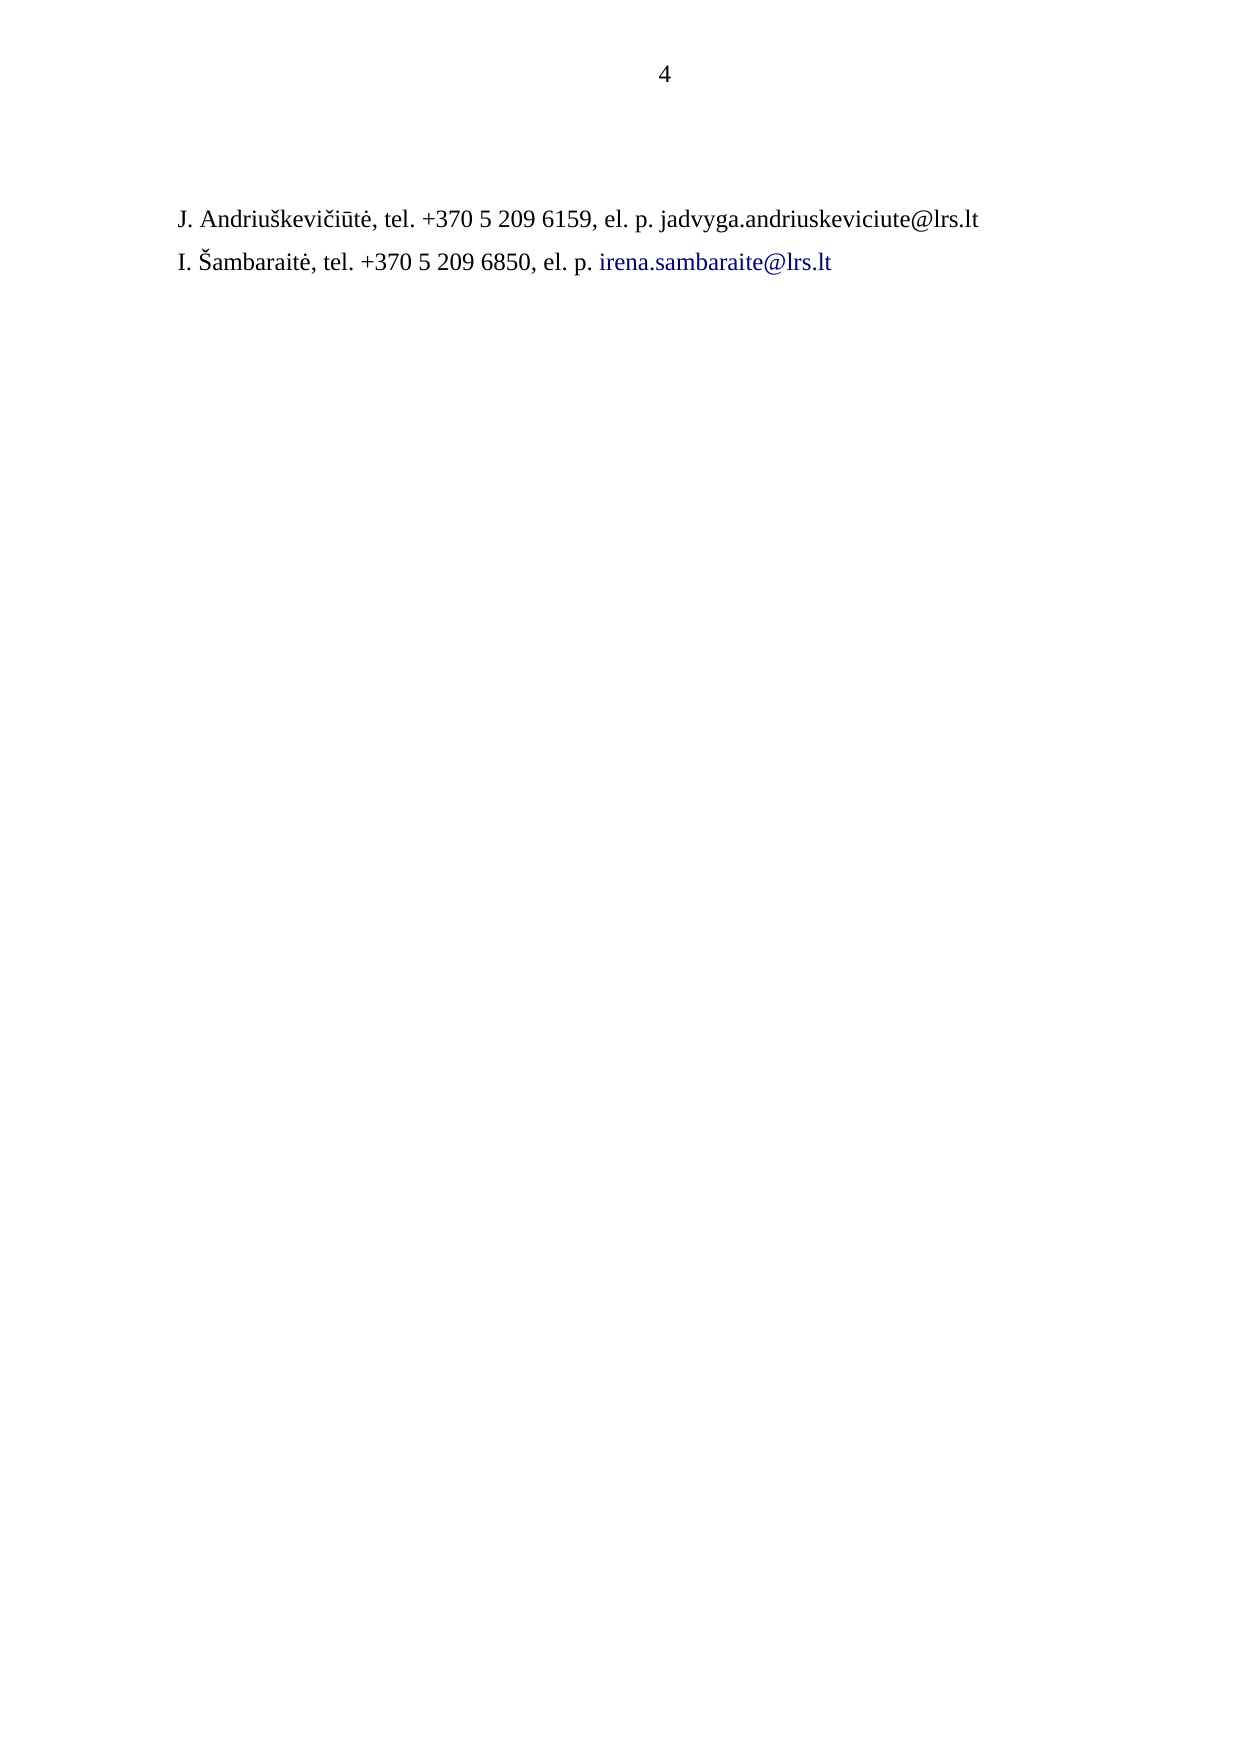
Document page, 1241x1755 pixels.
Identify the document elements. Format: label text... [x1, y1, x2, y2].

text I. Šambaraitė, tel. +370 5 209 6850, el. p. irena.sambaraite@lrs.lt [177, 247, 1152, 276]
text J. Andriuškevičiūtė, tel. +370 5 209 6159, el. p. jadvyga.andriuskeviciute@lrs.lt [177, 204, 1152, 233]
